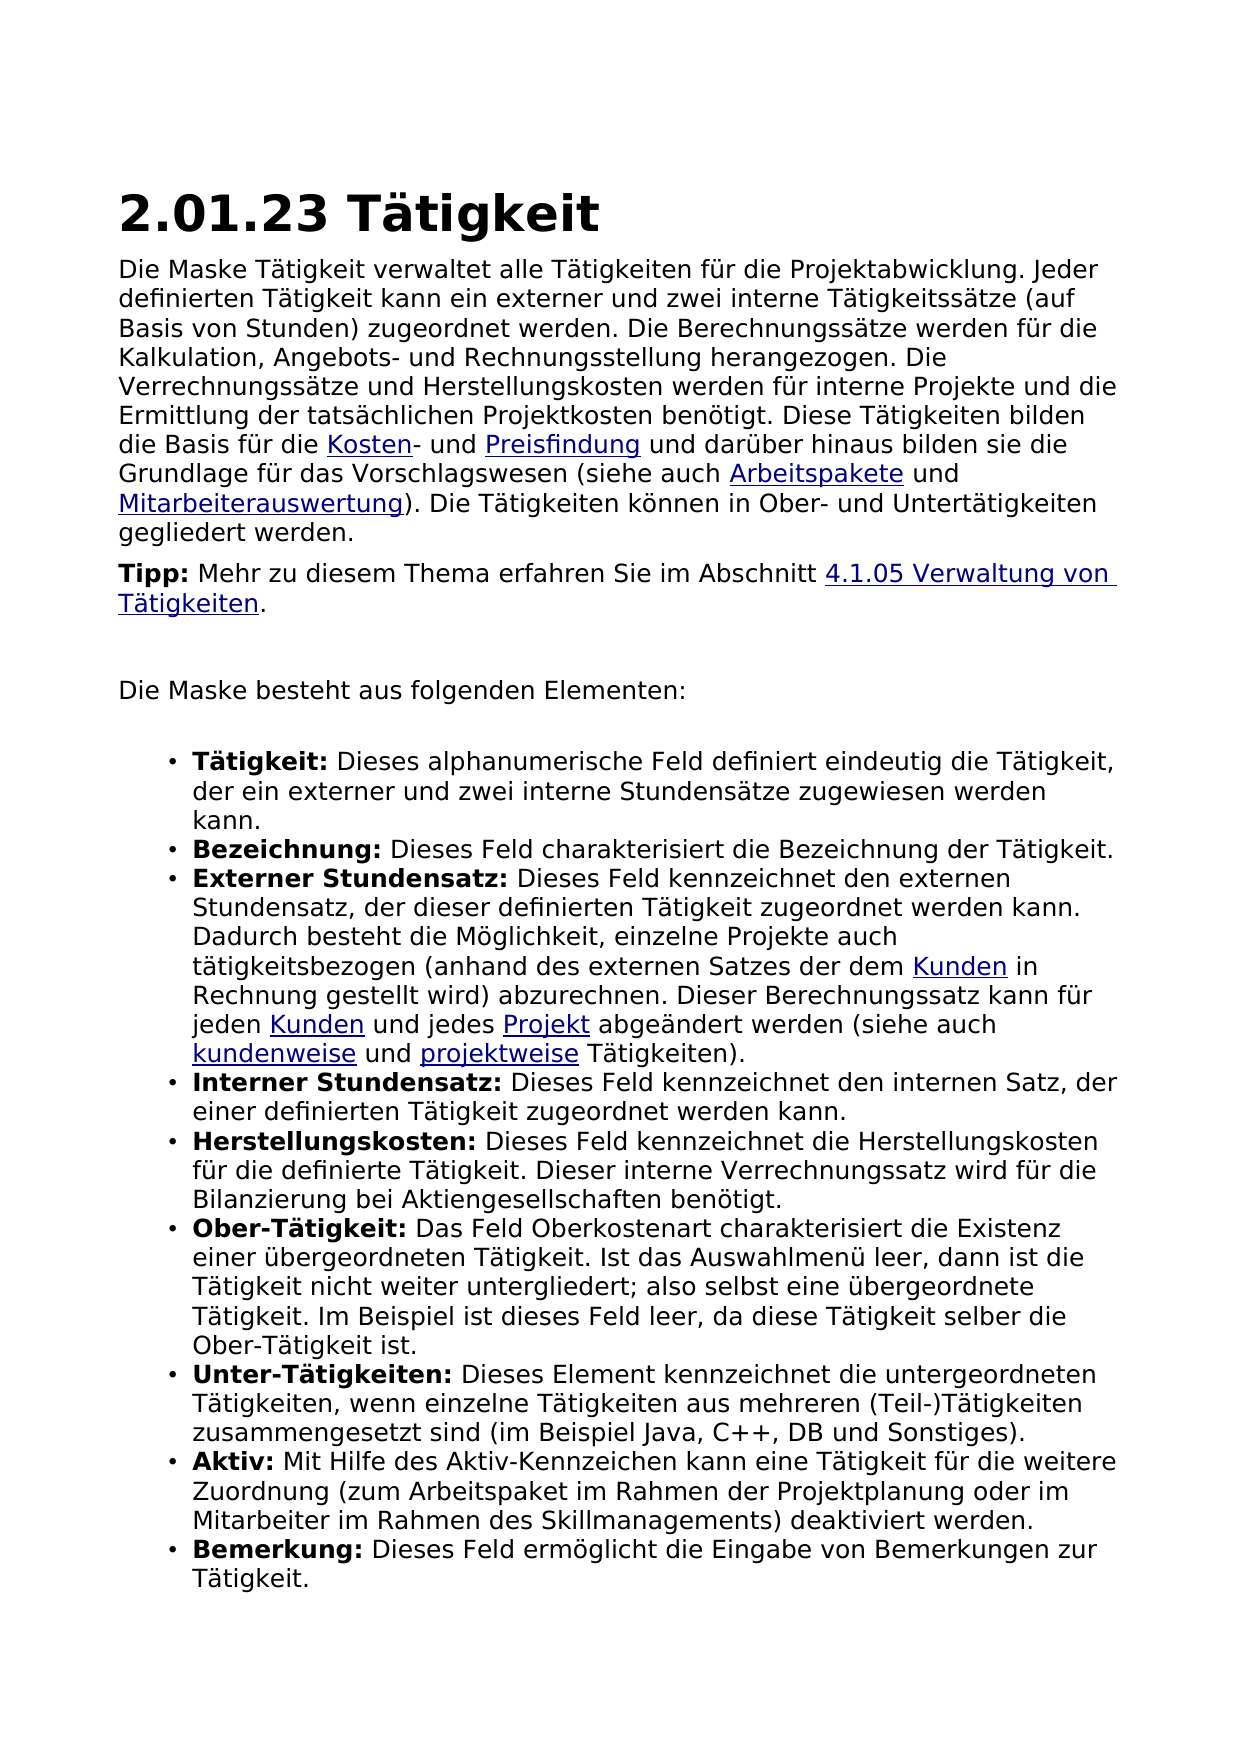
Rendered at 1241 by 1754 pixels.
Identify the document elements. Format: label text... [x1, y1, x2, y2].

list Herstellungskosten: Dieses Feld kennzeichnet die Herstellungskosten für die definierte Tätigkeit. Dieser interne Verrechnungssatz wird für die Bilanzierung bei Aktiengesellschaften benötigt. [177, 1127, 1122, 1214]
list Ober-Tätigkeit: Das Feld Oberkostenart charakterisiert die Existenz einer übergeordneten Tätigkeit. Ist das Auswahlmenü leer, dann ist die Tätigkeit nicht weiter untergliedert; also selbst eine übergeordnete Tätigkeit. Im Beispiel ist dieses Feld leer, da diese Tätigkeit selber die Ober-Tätigkeit ist. [177, 1214, 1122, 1360]
list Interner Stundensatz: Dieses Feld kennzeichnet den internen Satz, der einer definierten Tätigkeit zugeordnet werden kann. [177, 1068, 1122, 1127]
list Tätigkeit: Dieses alphanumerische Feld definiert eindeutig die Tätigkeit, der ein externer und zwei interne Stundensätze zugewiesen werden kann. [177, 748, 1122, 835]
list Aktiv: Mit Hilfe des Aktiv-Kennzeichen kann eine Tätigkeit für die weitere Zuordnung (zum Arbeitspaket im Rahmen der Projektplanung oder im Mitarbeiter im Rahmen des Skillmanagements) deaktiviert werden. [177, 1448, 1122, 1535]
list Bezeichnung: Dieses Feld charakterisiert die Bezeichnung der Tätigkeit. [177, 835, 1122, 864]
subtitle 2.01.23 Tätigkeit [118, 185, 1122, 243]
text Die Maske Tätigkeit verwaltet alle Tätigkeiten für die Projektabwicklung. Jeder definierten Tätigkeit kann ein externer und zwei interne Tätigkeitssätze (auf Basis von Stunden) zugeordnet werden. Die Berechnungssätze werden für die Kalkulation, Angebots- und Rechnungsstellung herangezogen. Die Verrechnungssätze und Herstellungskosten werden für interne Projekte und die Ermittlung der tatsächlichen Projektkosten benötigt. Diese Tätigkeiten bilden die Basis für die Kosten- und Preisfindung und darüber hinaus bilden sie die Grundlage für das Vorschlagswesen (siehe auch Arbeitspakete und Mitarbeiterauswertung). Die Tätigkeiten können in Ober- und Untertätigkeiten gegliedert werden. [118, 256, 1122, 547]
text Tipp: Mehr zu diesem Thema erfahren Sie im Abschnitt 4.1.05 Verwaltung von Tätigkeiten. [118, 560, 1122, 618]
list Bemerkung: Dieses Feld ermöglicht die Eingabe von Bemerkungen zur Tätigkeit. [177, 1535, 1122, 1593]
list Externer Stundensatz: Dieses Feld kennzeichnet den externen Stundensatz, der dieser definierten Tätigkeit zugeordnet werden kann. Dadurch besteht die Möglichkeit, einzelne Projekte auch tätigkeitsbezogen (anhand des externen Satzes der dem Kunden in Rechnung gestellt wird) abzurechnen. Dieser Berechnungssatz kann für jeden Kunden und jedes Projekt abgeändert werden (siehe auch kundenweise und projektweise Tätigkeiten). [177, 864, 1122, 1068]
list Unter-Tätigkeiten: Dieses Element kennzeichnet die untergeordneten Tätigkeiten, wenn einzelne Tätigkeiten aus mehreren (Teil-)Tätigkeiten zusammengesetzt sind (im Beispiel Java, C++, DB und Sonstiges). [177, 1360, 1122, 1448]
text Die Maske besteht aus folgenden Elementen: [118, 676, 1122, 706]
